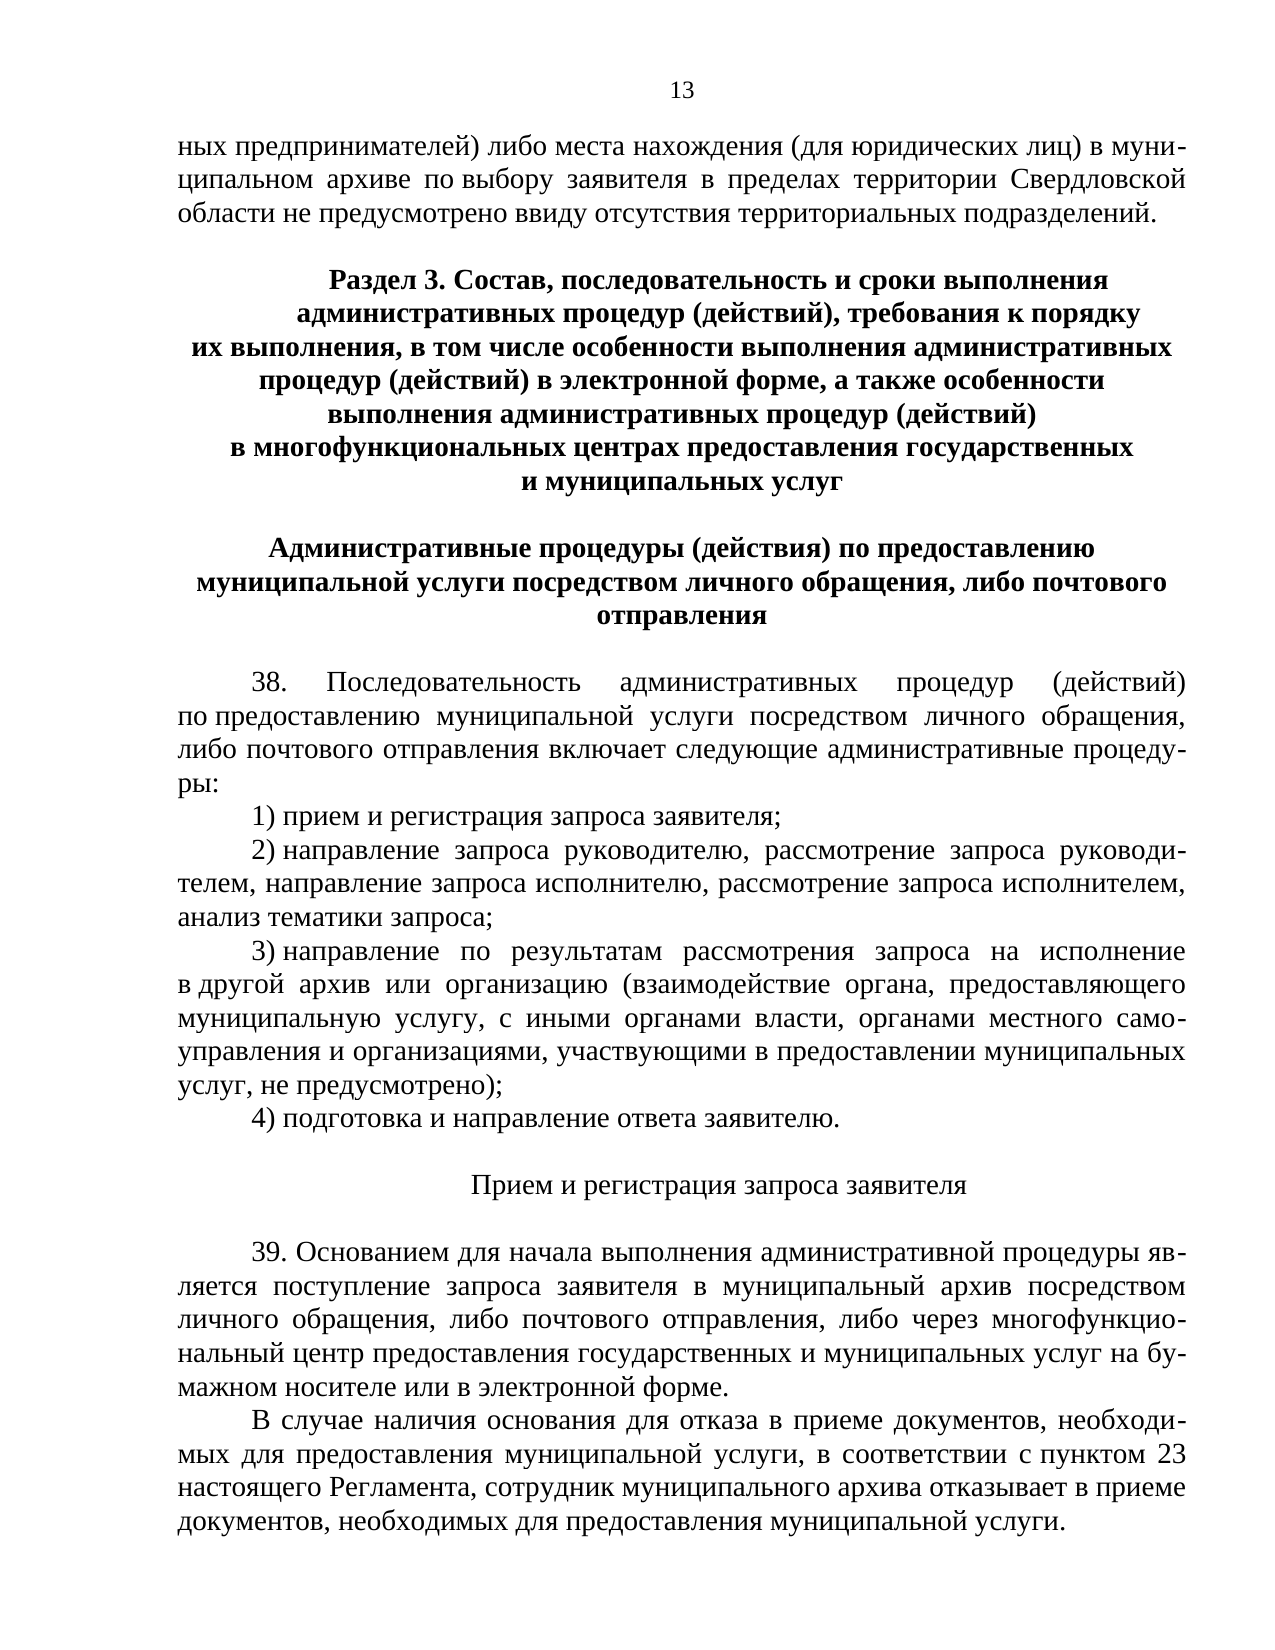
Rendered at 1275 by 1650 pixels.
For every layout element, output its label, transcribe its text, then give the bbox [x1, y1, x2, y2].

text 38. Последовательность административных процедур (действий) по предоставлению муниципальной услуги посредством личного обращения, либо почтового отправления включает следующие административные процеду­ры: [177, 664, 1186, 798]
text ных предпринимателей) либо места нахождения (для юридических лиц) в муни­ципальном архиве по выбору заявителя в пределах территории Свердловской области не предусмотрено ввиду отсутствия территориальных подразделений. [177, 128, 1186, 228]
text В случае наличия основания для отказа в приеме документов, необходи­мых для предоставления муниципальной услуги, в соответствии с пунктом 23 настоящего Регламента, сотрудник муниципального архива отказывает в приеме документов, необходимых для предоставления муниципальной услуги. [177, 1402, 1186, 1536]
text 2) направление запроса руководителю, рассмотрение запроса руководи­телем, направление запроса исполнителю, рассмотрение запроса исполнителем, анализ тематики запроса; [177, 832, 1186, 933]
text 3) направление по результатам рассмотрения запроса на исполнение в другой архив или организацию (взаимодействие органа, предоставляющего муниципальную услугу, с иными органами власти, органами местного само­управления и организациями, участвующими в предоставлении муниципальных услуг, не предусмотрено); [177, 933, 1186, 1100]
text Административные процедуры (действия) по предоставлению [177, 530, 1186, 564]
text 39. Основанием для начала выполнения административной процедуры яв­ляется поступление запроса заявителя в муниципальный архив посредством личного обращения, либо почтового отправления, либо через многофункцио­нальный центр предоставления государственных и муниципальных услуг на бу­мажном носителе или в электронной форме. [177, 1234, 1186, 1402]
text 4) подготовка и направление ответа заявителю. [177, 1100, 1186, 1134]
text 1) прием и регистрация запроса заявителя; [177, 798, 1186, 832]
text муници­пальной услуги посредством личного обращения, либо почтового отправле­ния [177, 564, 1186, 631]
text админи­стративных процедур (действий), требования к порядку их выполнения, в том числе особенности выполнения административных процедур (дей­ствий) в электронной форме, а также особенности выполнения админи­стративных процедур (действий) в многофункциональных центрах предо­ставления государственных и муниципальных услуг [177, 295, 1186, 497]
text Прием и регистрация запроса заявителя [177, 1167, 1186, 1201]
text Раздел 3. Состав, последовательность и сроки выполнения [177, 262, 1186, 295]
